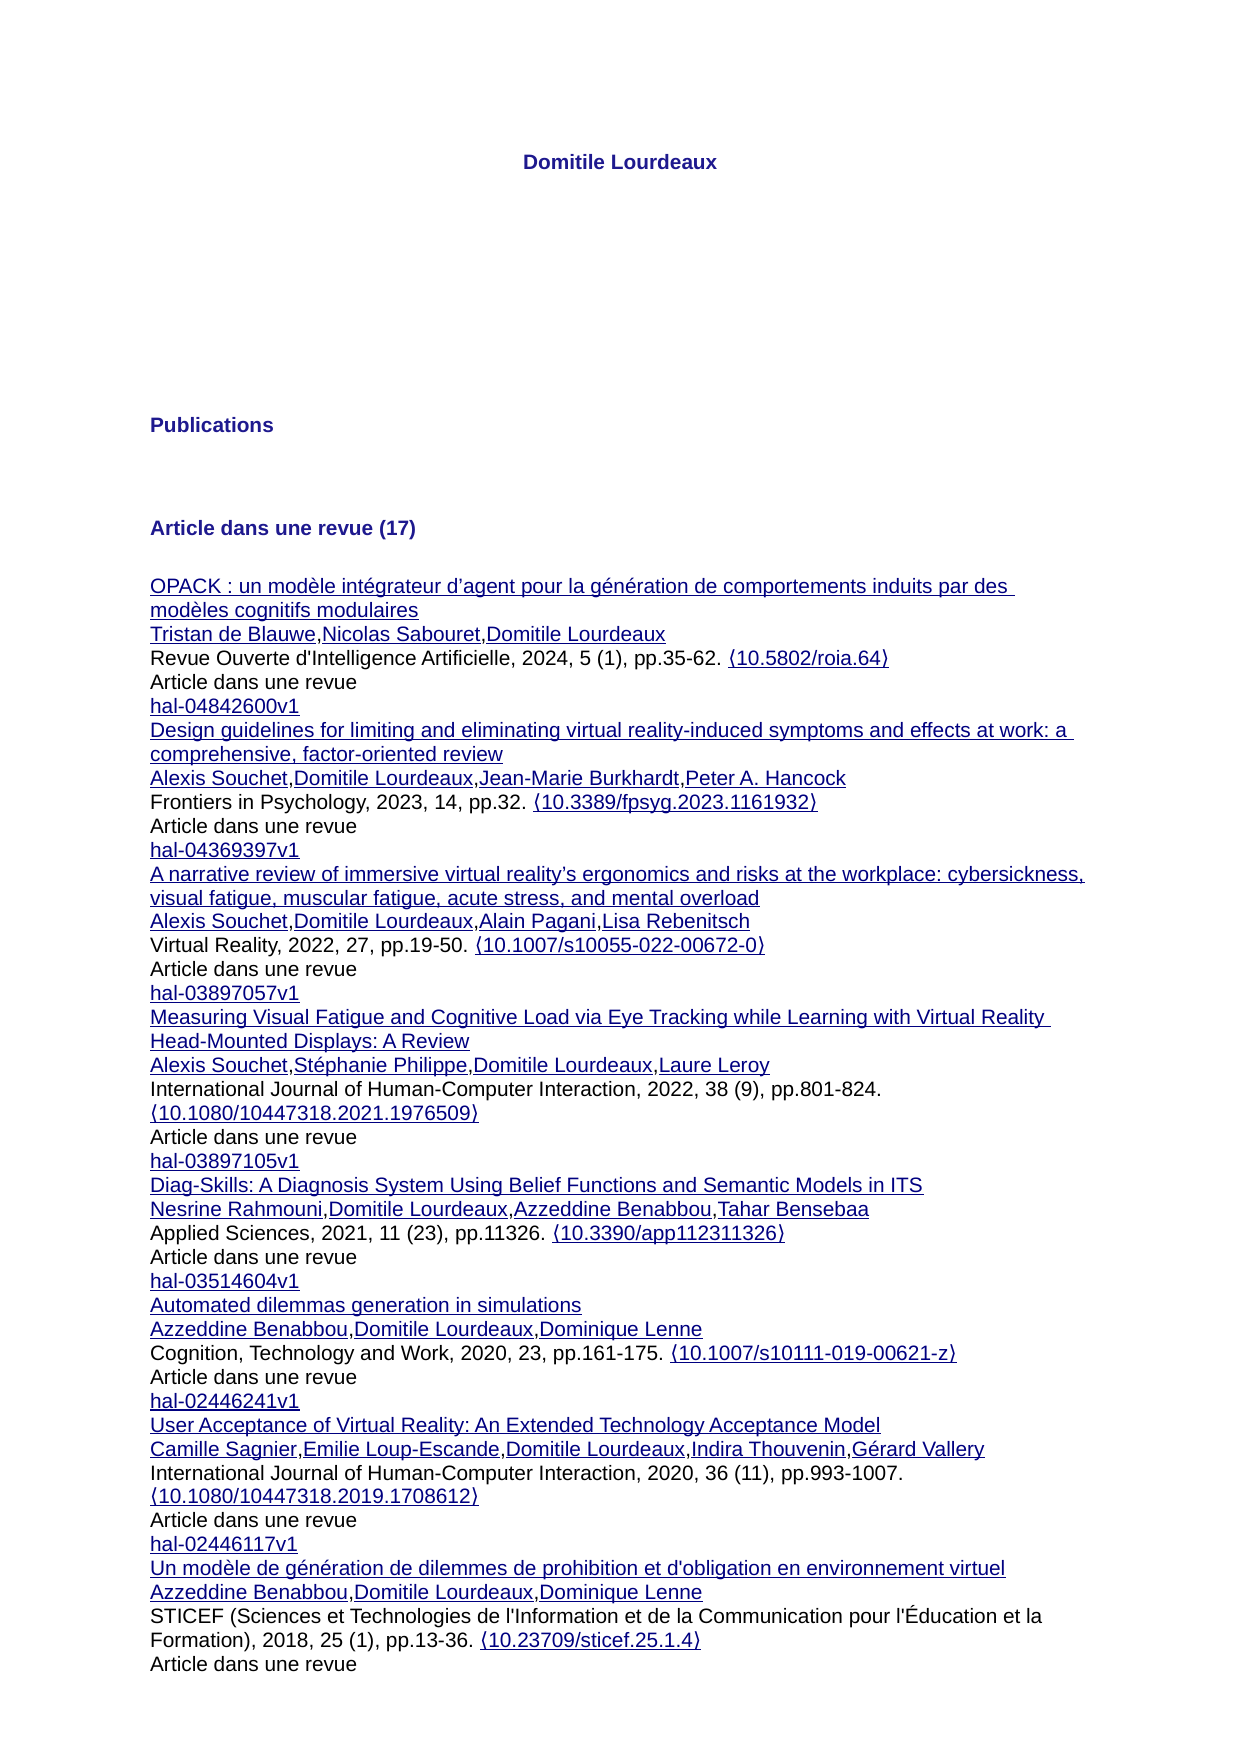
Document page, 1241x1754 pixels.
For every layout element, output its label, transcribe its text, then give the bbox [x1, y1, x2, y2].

table_cell Design guidelines for limiting and eliminating virtual reality-induced symptoms and effects at work: a comprehensive, factor-oriented review Alexis Souchet,Domitile Lourdeaux,Jean-Marie Burkhardt,Peter A. Hancock Frontiers in Psychology, 2023, 14, pp.32. ⟨10.3389/fpsyg.2023.1161932⟩ Article dans une revue hal-04369397v1 [150, 718, 1090, 861]
table_header OPACK : un modèle intégrateur d’agent pour la génération de comportements induits par des modèles cognitifs modulaires Tristan de Blauwe,Nicolas Sabouret,Domitile Lourdeaux Revue Ouverte d'Intelligence Artificielle, 2024, 5 (1), pp.35-62. ⟨10.5802/roia.64⟩ Article dans une revue hal-04842600v1 [150, 574, 1090, 718]
table_cell User Acceptance of Virtual Reality: An Extended Technology Acceptance Model Camille Sagnier,Emilie Loup-Escande,Domitile Lourdeaux,Indira Thouvenin,Gérard Vallery International Journal of Human-Computer Interaction, 2020, 36 (11), pp.993-1007. ⟨10.1080/10447318.2019.1708612⟩ Article dans une revue hal-02446117v1 [150, 1413, 1090, 1556]
subtitle Publications [150, 412, 1090, 436]
subtitle Domitile Lourdeaux [150, 150, 1090, 174]
subtitle Article dans une revue (17) [150, 516, 1090, 539]
table_cell Diag-Skills: A Diagnosis System Using Belief Functions and Semantic Models in ITS Nesrine Rahmouni,Domitile Lourdeaux,Azzeddine Benabbou,Tahar Bensebaa Applied Sciences, 2021, 11 (23), pp.11326. ⟨10.3390/app112311326⟩ Article dans une revue hal-03514604v1 [150, 1173, 1090, 1293]
table_cell Un modèle de génération de dilemmes de prohibition et d'obligation en environnement virtuel Azzeddine Benabbou,Domitile Lourdeaux,Dominique Lenne STICEF (Sciences et Technologies de l'Information et de la Communication pour l'Éducation et la Formation), 2018, 25 (1), pp.13-36. ⟨10.23709/sticef.25.1.4⟩ Article dans une revue [150, 1556, 1090, 1676]
table_cell Automated dilemmas generation in simulations Azzeddine Benabbou,Domitile Lourdeaux,Dominique Lenne Cognition, Technology and Work, 2020, 23, pp.161-175. ⟨10.1007/s10111-019-00621-z⟩ Article dans une revue hal-02446241v1 [150, 1293, 1090, 1412]
table_cell A narrative review of immersive virtual reality’s ergonomics and risks at the workplace: cybersickness, visual fatigue, muscular fatigue, acute stress, and mental overload Alexis Souchet,Domitile Lourdeaux,Alain Pagani,Lisa Rebenitsch Virtual Reality, 2022, 27, pp.19-50. ⟨10.1007/s10055-022-00672-0⟩ Article dans une revue hal-03897057v1 [150, 861, 1090, 1005]
table_cell Measuring Visual Fatigue and Cognitive Load via Eye Tracking while Learning with Virtual Reality Head-Mounted Displays: A Review Alexis Souchet,Stéphanie Philippe,Domitile Lourdeaux,Laure Leroy International Journal of Human-Computer Interaction, 2022, 38 (9), pp.801-824. ⟨10.1080/10447318.2021.1976509⟩ Article dans une revue hal-03897105v1 [150, 1005, 1090, 1173]
